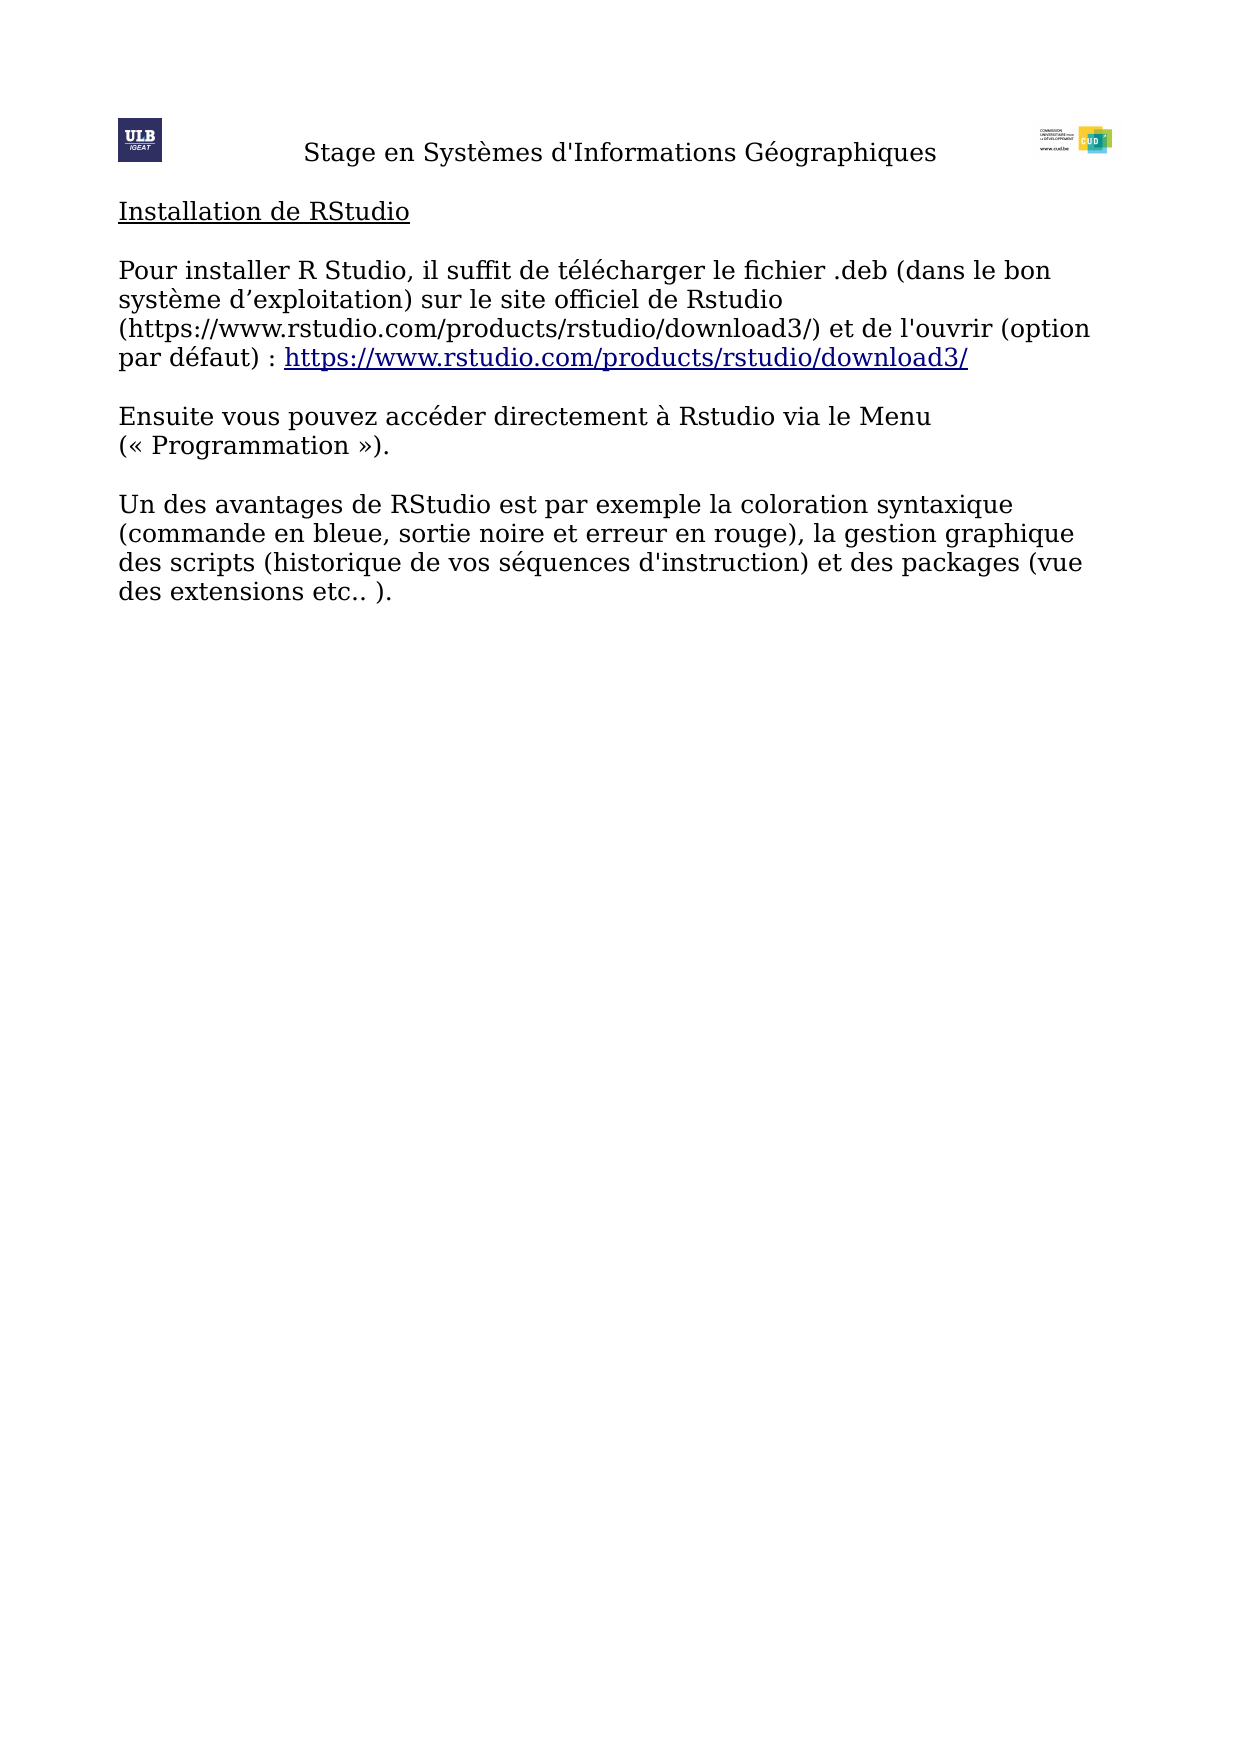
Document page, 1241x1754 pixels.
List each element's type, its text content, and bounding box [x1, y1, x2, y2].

picture [118, 118, 162, 162]
text Ensuite vous pouvez accéder directement à Rstudio via le Menu (« Programmation »). [118, 402, 1122, 460]
text Pour installer R Studio, il suffit de télécharger le fichier .deb (dans le bon système d’exploitation) sur le site officiel de Rstudio (https://www.rstudio.com/products/rstudio/download3/) et de l'ouvrir (option par défaut) : https://www.rstudio.com/products/rstudio/download3/ [118, 256, 1122, 373]
text Installation de RStudio [118, 197, 1122, 226]
picture [1031, 118, 1122, 162]
text Un des avantages de RStudio est par exemple la coloration syntaxique (commande en bleue, sortie noire et erreur en rouge), la gestion graphique des scripts (historique de vos séquences d'instruction) et des packages (vue des extensions etc.. ). [118, 490, 1122, 607]
